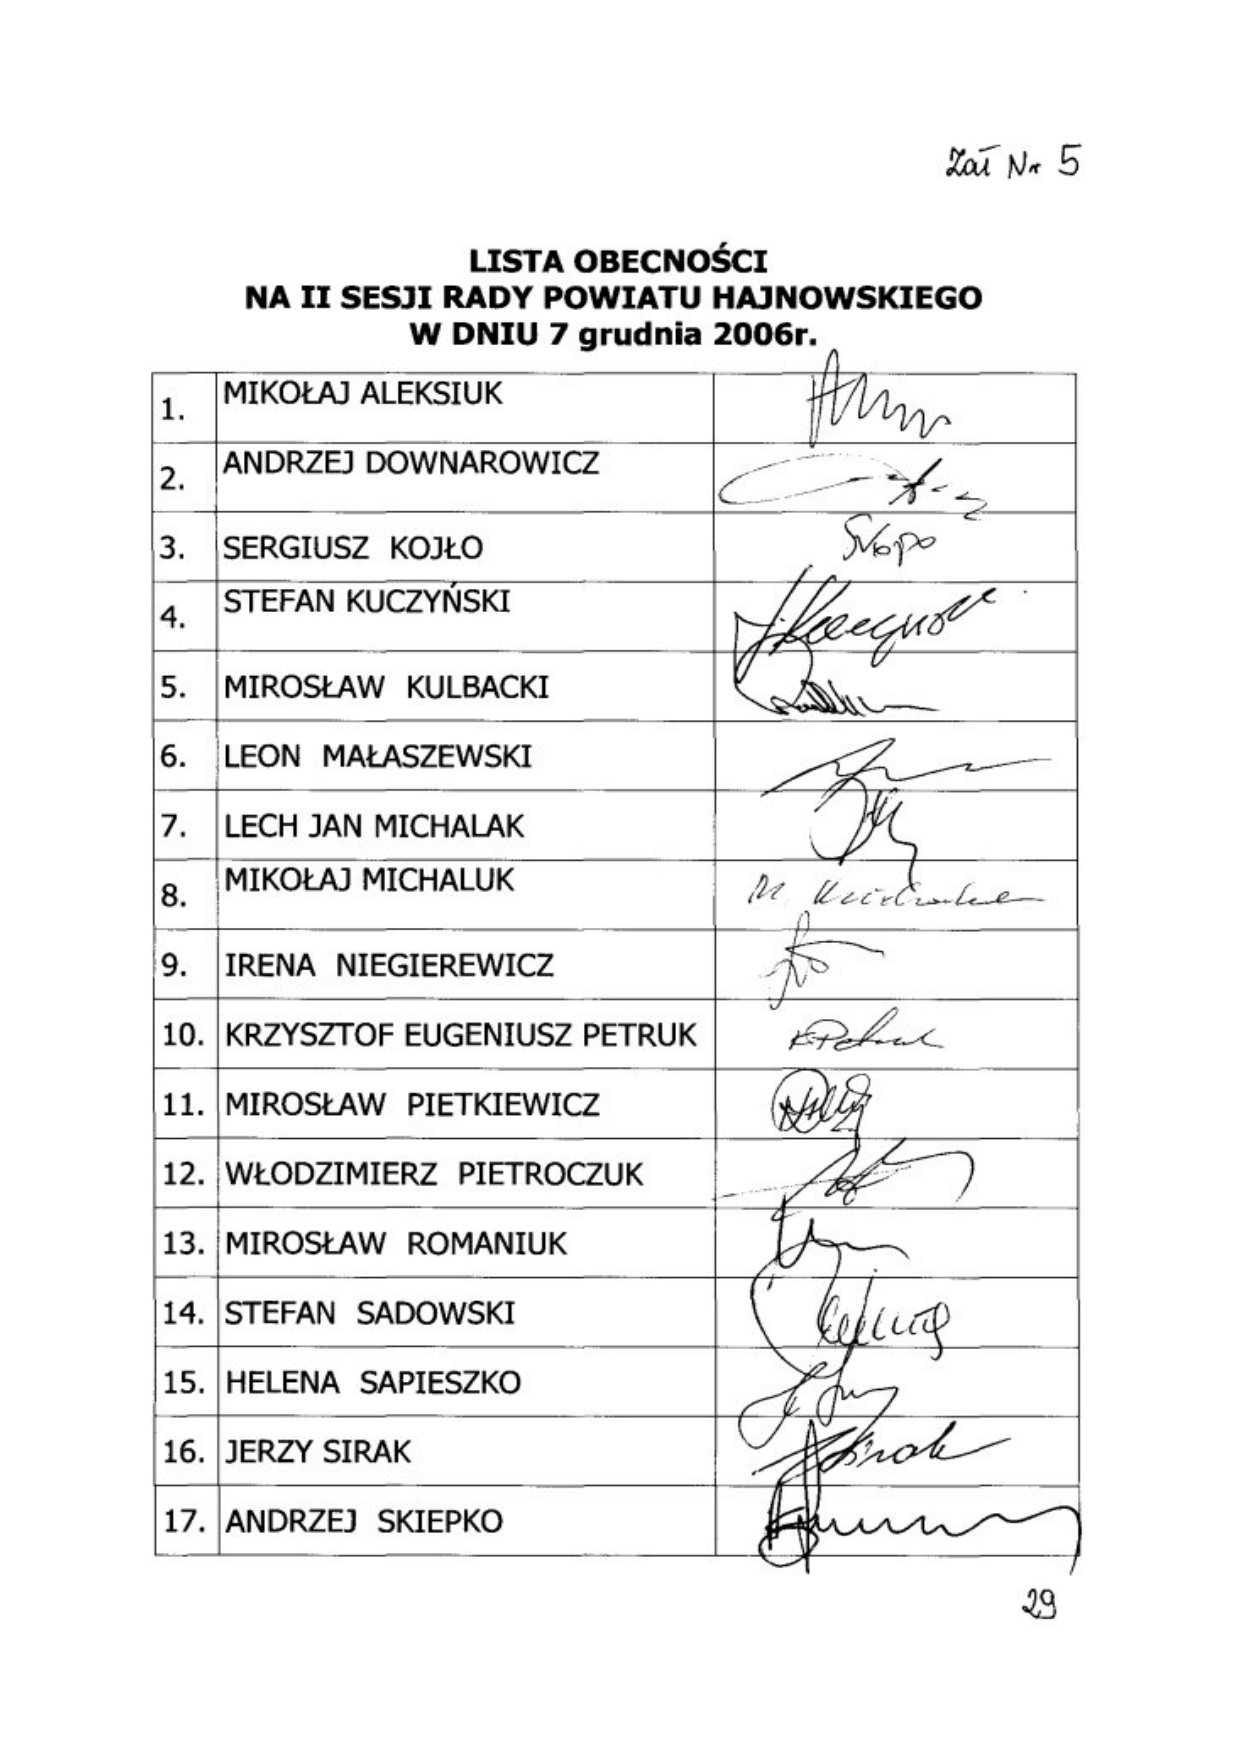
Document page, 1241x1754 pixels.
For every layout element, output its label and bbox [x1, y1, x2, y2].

picture [111, 118, 1126, 1632]
